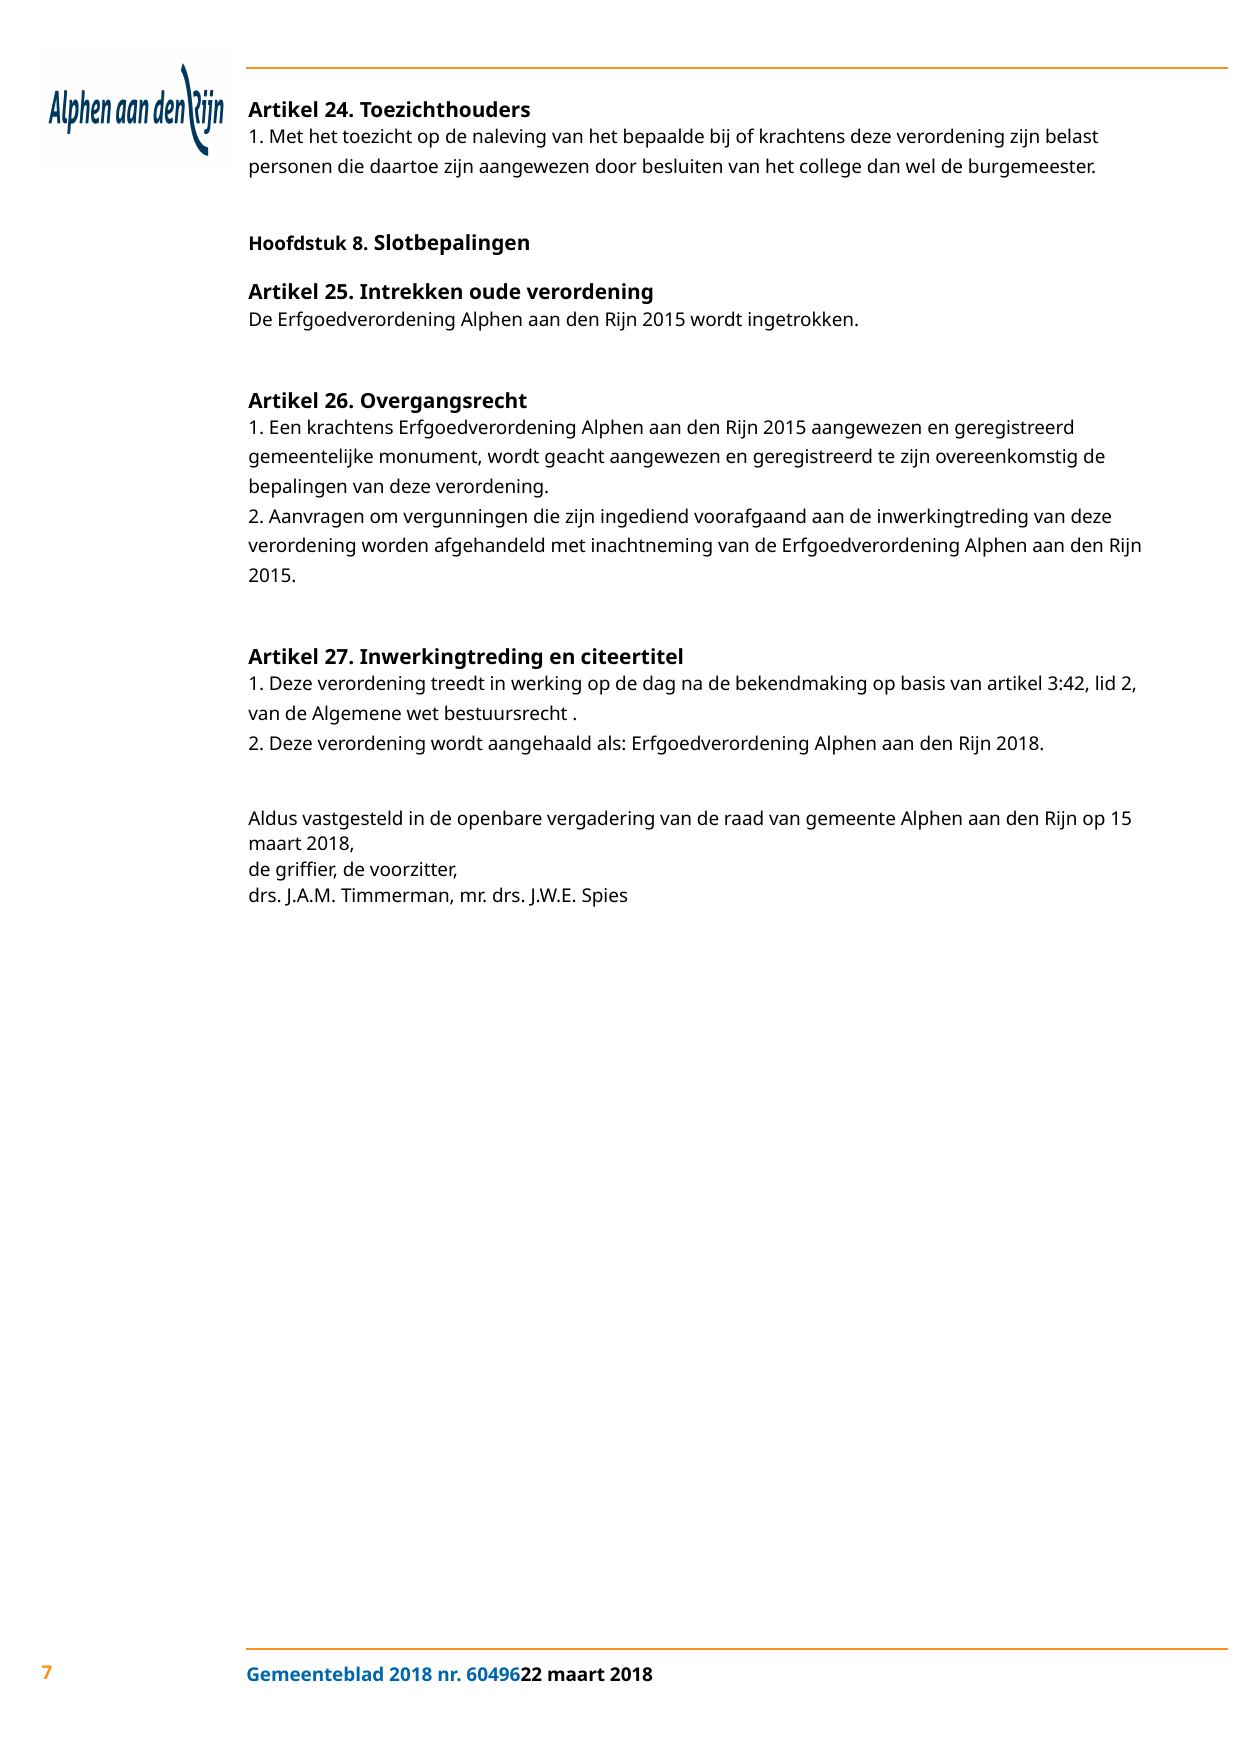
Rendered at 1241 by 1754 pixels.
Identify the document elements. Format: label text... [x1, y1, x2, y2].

text Aldus vastgesteld in de openbare vergadering van de raad van gemeente Alphen aan den Rijn op 15 maart 2018, [248, 805, 1152, 856]
text drs. J.A.M. Timmerman, mr. drs. J.W.E. Spies [248, 882, 1152, 908]
text Artikel 25. Intrekken oude verordening [248, 277, 1152, 306]
text Artikel 26. Overgangsrecht [248, 386, 1152, 414]
text Artikel 27. Inwerkingtreding en citeertitel [248, 642, 1152, 671]
text 2. Deze verordening wordt aangehaald als: Erfgoedverordening Alphen aan den Rijn 2018. [248, 730, 1152, 755]
text Artikel 24. Toezichthouders [248, 95, 1152, 123]
text Hoofdstuk 8. Slotbepalingen [248, 228, 1152, 256]
text 2. Aanvragen om vergunningen die zijn ingediend voorafgaand aan de inwerkingtreding van deze verordening worden afgehandeld met inachtneming van de Erfgoedverordening Alphen aan den Rijn 2015. [248, 503, 1152, 588]
text De Erfgoedverordening Alphen aan den Rijn 2015 wordt ingetrokken. [248, 306, 1152, 331]
text de griffier, de voorzitter, [248, 856, 1152, 882]
picture [41, 47, 231, 172]
text 1. Een krachtens Erfgoedverordening Alphen aan den Rijn 2015 aangewezen en geregistreerd gemeentelijke monument, wordt geacht aangewezen en geregistreerd te zijn overeenkomstig de bepalingen van deze verordening. [248, 414, 1152, 499]
text 1. Deze verordening treedt in werking op de dag na de bekendmaking op basis van artikel 3:42, lid 2, van de Algemene wet bestuursrecht . [248, 671, 1152, 726]
text 1. Met het toezicht op de naleving van het bepaalde bij of krachtens deze verordening zijn belast personen die daartoe zijn aangewezen door besluiten van het college dan wel de burgemeester. [248, 123, 1152, 178]
